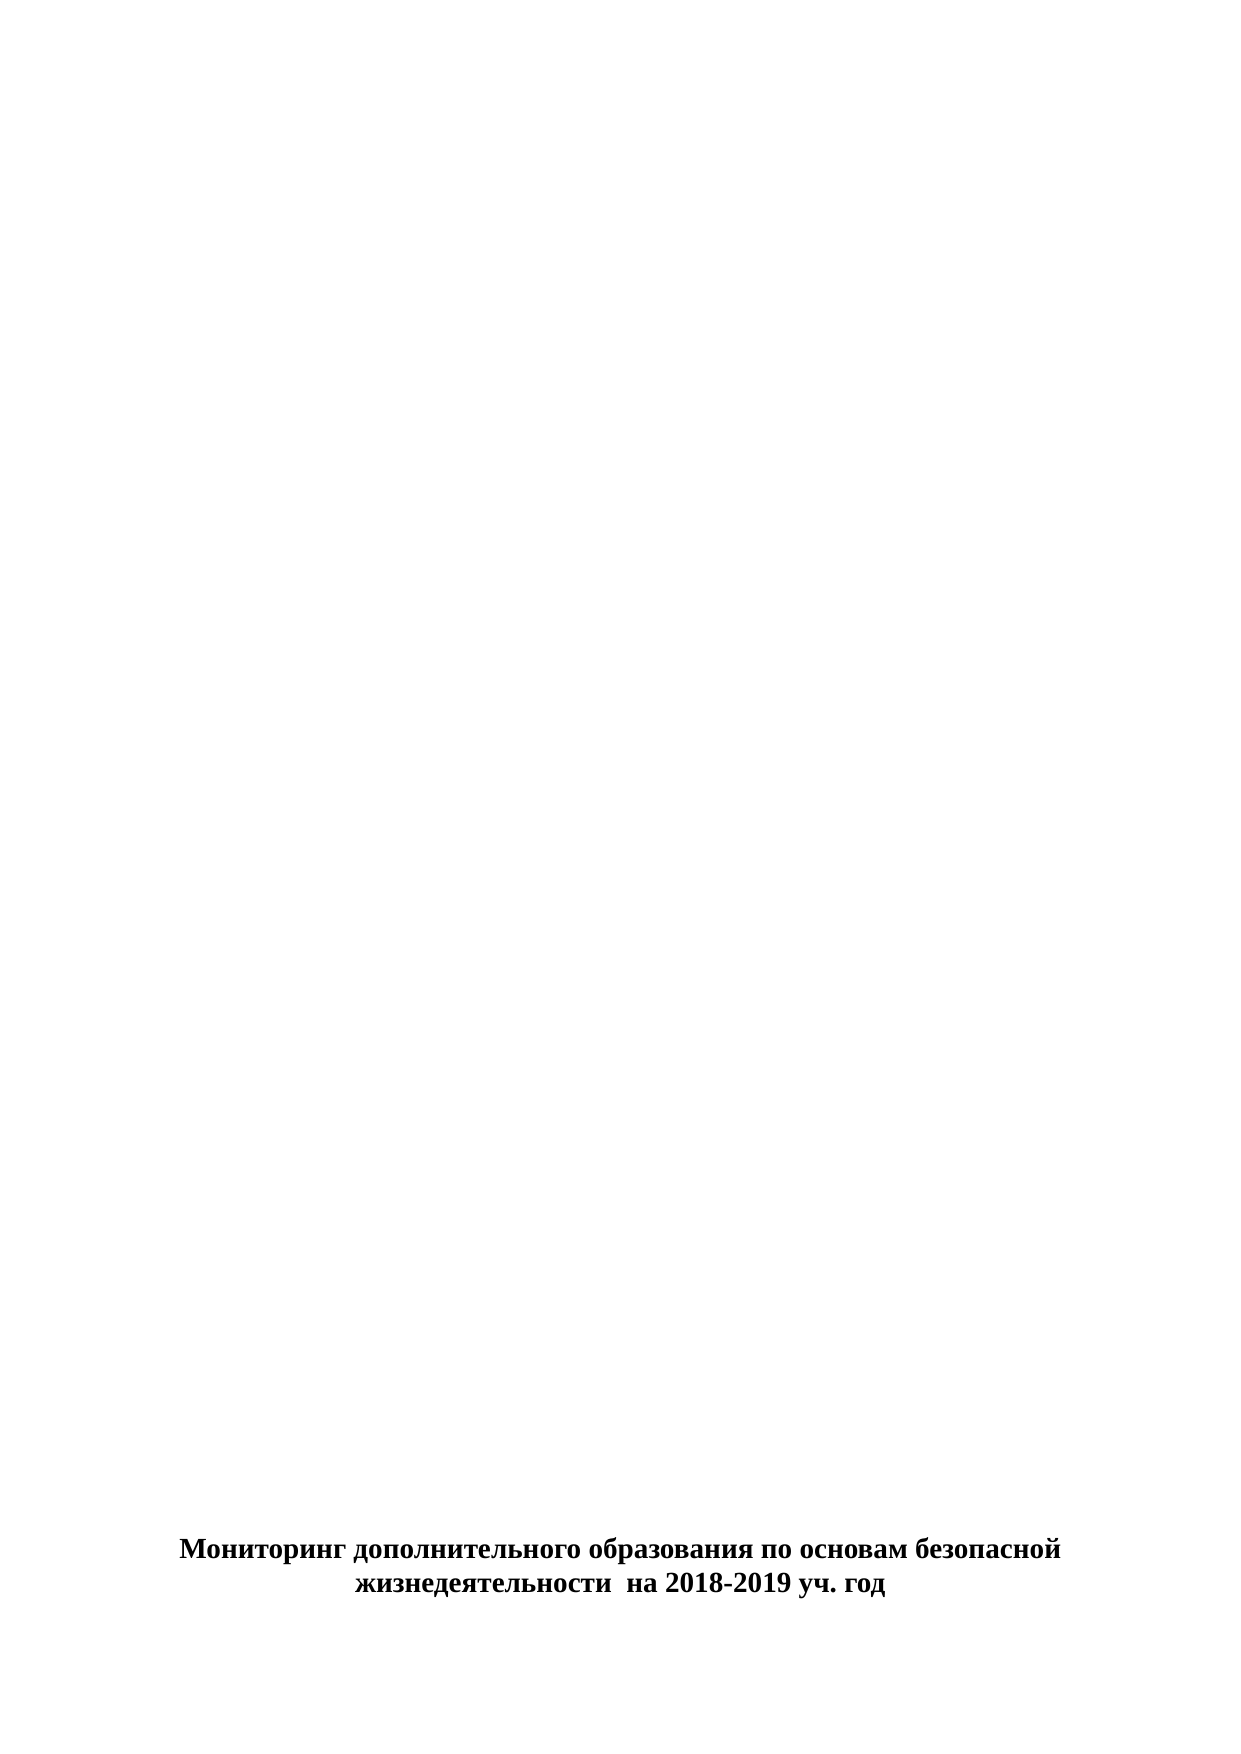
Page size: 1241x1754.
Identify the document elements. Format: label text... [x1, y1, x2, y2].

text Мониторинг дополнительного образования по основам безопасной жизнедеятельности на 2018-2019 уч. год [118, 1531, 1122, 1598]
